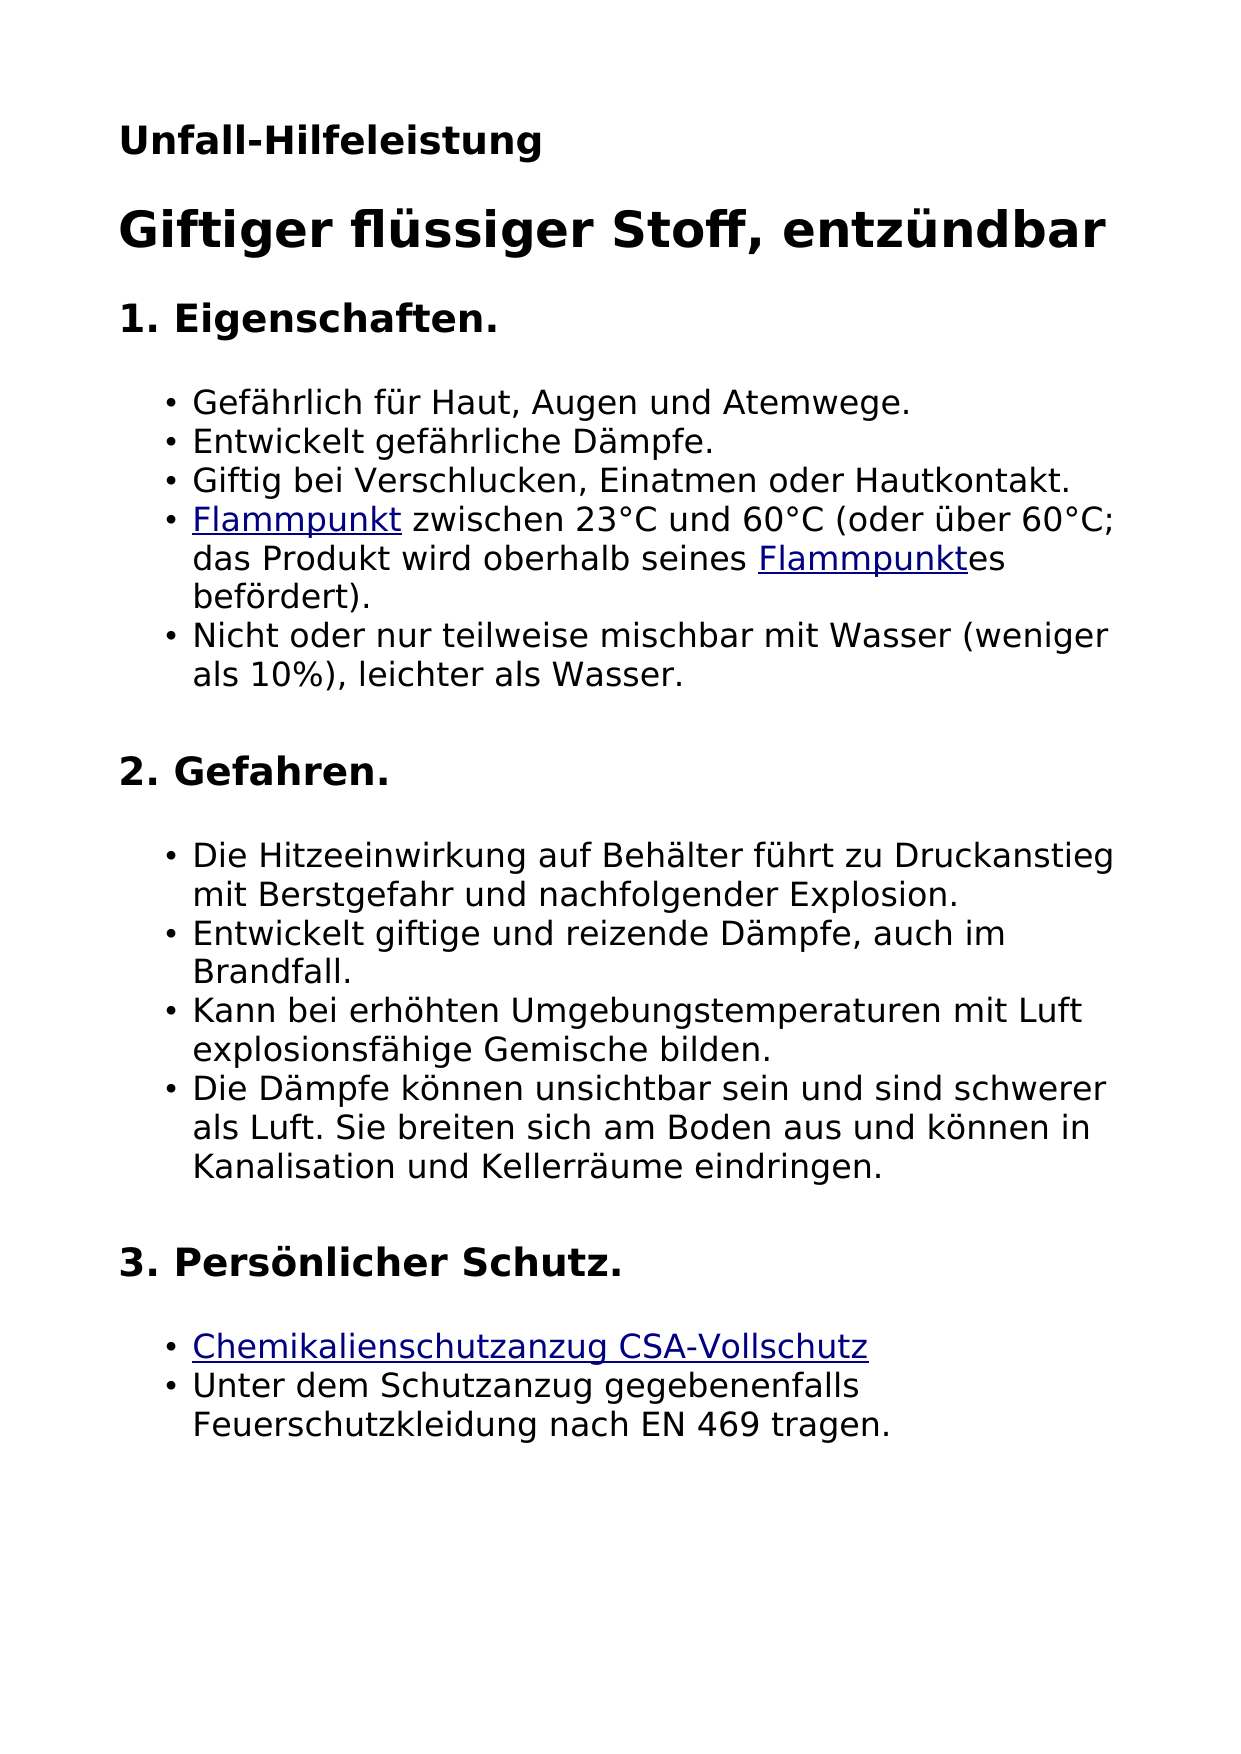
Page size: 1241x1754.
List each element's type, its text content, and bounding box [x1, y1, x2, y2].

list Nicht oder nur teilweise mischbar mit Wasser (weniger als 10%), leichter als Wasser. [177, 617, 1122, 694]
list Entwickelt gefährliche Dämpfe. [177, 423, 1122, 461]
subtitle 2. Gefahren. [118, 749, 1122, 794]
subtitle Giftiger flüssiger Stoff, entzündbar [118, 201, 1122, 259]
list Gefährlich für Haut, Augen und Atemwege. [177, 384, 1122, 423]
list Die Hitzeeinwirkung auf Behälter führt zu Druckanstieg mit Berstgefahr und nachfolgender Explosion. [177, 836, 1122, 914]
list Entwickelt giftige und reizende Dämpfe, auch im Brandfall. [177, 914, 1122, 992]
list Giftig bei Verschlucken, Einatmen oder Hautkontakt. [177, 461, 1122, 500]
subtitle 3. Persönlicher Schutz. [118, 1240, 1122, 1286]
list Unter dem Schutzanzug gegebenenfalls Feuerschutzkleidung nach EN 469 tragen. [177, 1366, 1122, 1444]
list Kann bei erhöhten Umgebungstemperaturen mit Luft explosionsfähige Gemische bilden. [177, 992, 1122, 1069]
list Flammpunkt zwischen 23°C und 60°C (oder über 60°C; das Produkt wird oberhalb seines Flammpunktes befördert). [177, 500, 1122, 617]
subtitle Unfall-Hilfeleistung [118, 118, 1122, 163]
subtitle 1. Eigenschaften. [118, 297, 1122, 342]
list Die Dämpfe können unsichtbar sein und sind schwerer als Luft. Sie breiten sich am Boden aus und können in Kanalisation und Kellerräume eindringen. [177, 1069, 1122, 1186]
list Chemikalienschutzanzug CSA-Vollschutz [177, 1328, 1122, 1366]
